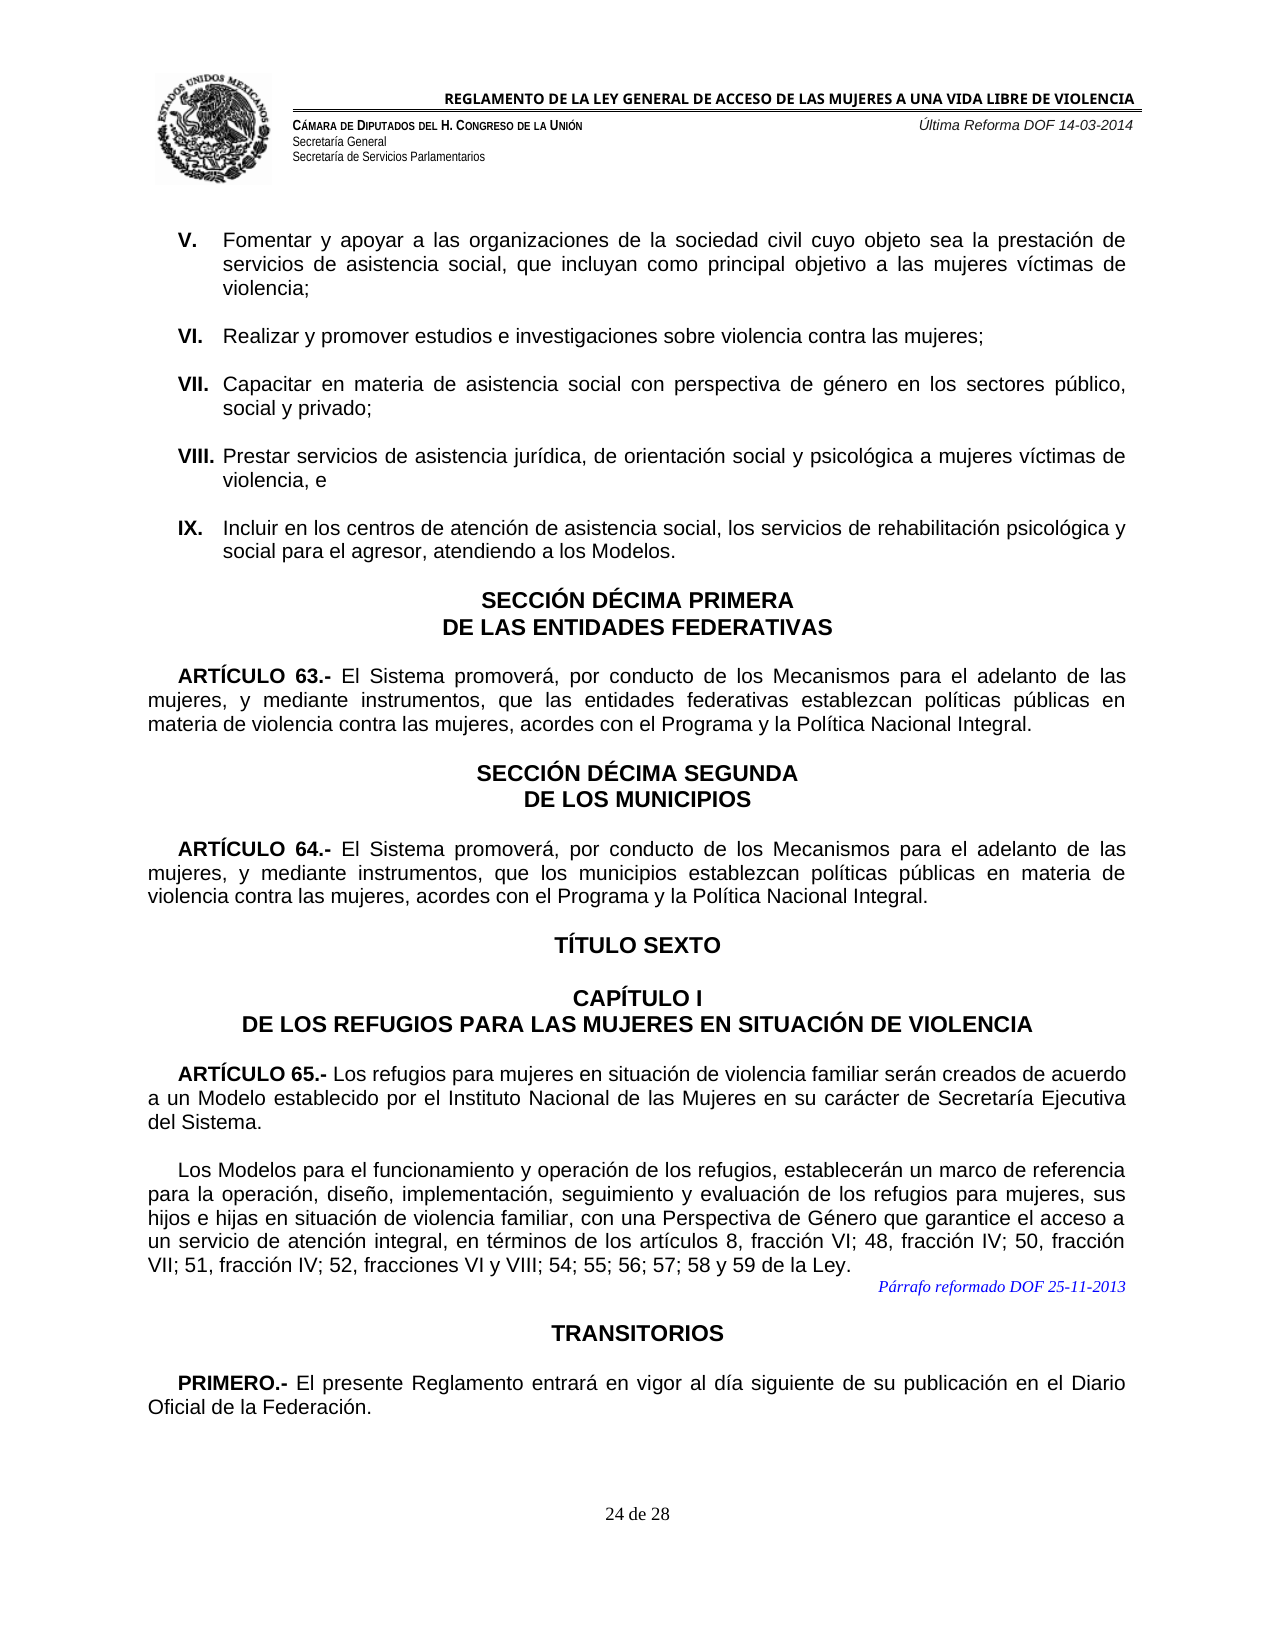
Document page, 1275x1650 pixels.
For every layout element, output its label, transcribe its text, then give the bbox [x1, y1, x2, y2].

text DE LOS MUNICIPIOS [148, 786, 1127, 812]
text ARTÍCULO 64.- El Sistema promoverá, por conducto de los Mecanismos para el adelanto de las mujeres, y mediante instrumentos, que los municipios establezcan políticas públicas en materia de violencia contra las mujeres, acordes con el Programa y la Política Nacional Integral. [148, 836, 1127, 908]
text VII. Capacitar en materia de asistencia social con perspectiva de género en los sectores público, social y privado; [178, 372, 1127, 419]
text PRIMERO.- El presente Reglamento entrará en vigor al día siguiente de su publicación en el Diario Oficial de la Federación. [148, 1371, 1127, 1419]
text ARTÍCULO 63.- El Sistema promoverá, por conducto de los Mecanismos para el adelanto de las mujeres, y mediante instrumentos, que las entidades federativas establezcan políticas públicas en materia de violencia contra las mujeres, acordes con el Programa y la Política Nacional Integral. [148, 664, 1127, 736]
text DE LAS ENTIDADES FEDERATIVAS [148, 614, 1127, 640]
text DE LOS REFUGIOS PARA LAS MUJERES EN SITUACIÓN DE VIOLENCIA [148, 1011, 1127, 1038]
text Los Modelos para el funcionamiento y operación de los refugios, establecerán un marco de referencia para la operación, diseño, implementación, seguimiento y evaluación de los refugios para mujeres, sus hijos e hijas en situación de violencia familiar, con una Perspectiva de Género que garantice el acceso a un servicio de atención integral, en términos de los artículos 8, fracción VI; 48, fracción IV; 50, fracción VII; 51, fracción IV; 52, fracciones VI y VIII; 54; 55; 56; 57; 58 y 59 de la Ley. [148, 1157, 1127, 1277]
text VIII. Prestar servicios de asistencia jurídica, de orientación social y psicológica a mujeres víctimas de violencia, e [178, 443, 1127, 491]
text TRANSITORIOS [148, 1320, 1127, 1347]
text SECCIÓN DÉCIMA SEGUNDA [148, 760, 1127, 786]
text Párrafo reformado DOF 25-11-2013 [148, 1277, 1127, 1296]
text IX. Incluir en los centros de atención de asistencia social, los servicios de rehabilitación psicológica y social para el agresor, atendiendo a los Modelos. [178, 515, 1127, 563]
text V. Fomentar y apoyar a las organizaciones de la sociedad civil cuyo objeto sea la prestación de servicios de asistencia social, que incluyan como principal objetivo a las mujeres víctimas de violencia; [178, 228, 1127, 300]
text ARTÍCULO 65.- Los refugios para mujeres en situación de violencia familiar serán creados de acuerdo a un Modelo establecido por el Instituto Nacional de las Mujeres en su carácter de Secretaría Ejecutiva del Sistema. [148, 1062, 1127, 1133]
text CAPÍTULO I [148, 985, 1127, 1011]
text TÍTULO SEXTO [148, 932, 1127, 959]
text VI. Realizar y promover estudios e investigaciones sobre violencia contra las mujeres; [178, 324, 1127, 348]
text SECCIÓN DÉCIMA PRIMERA [148, 587, 1127, 614]
